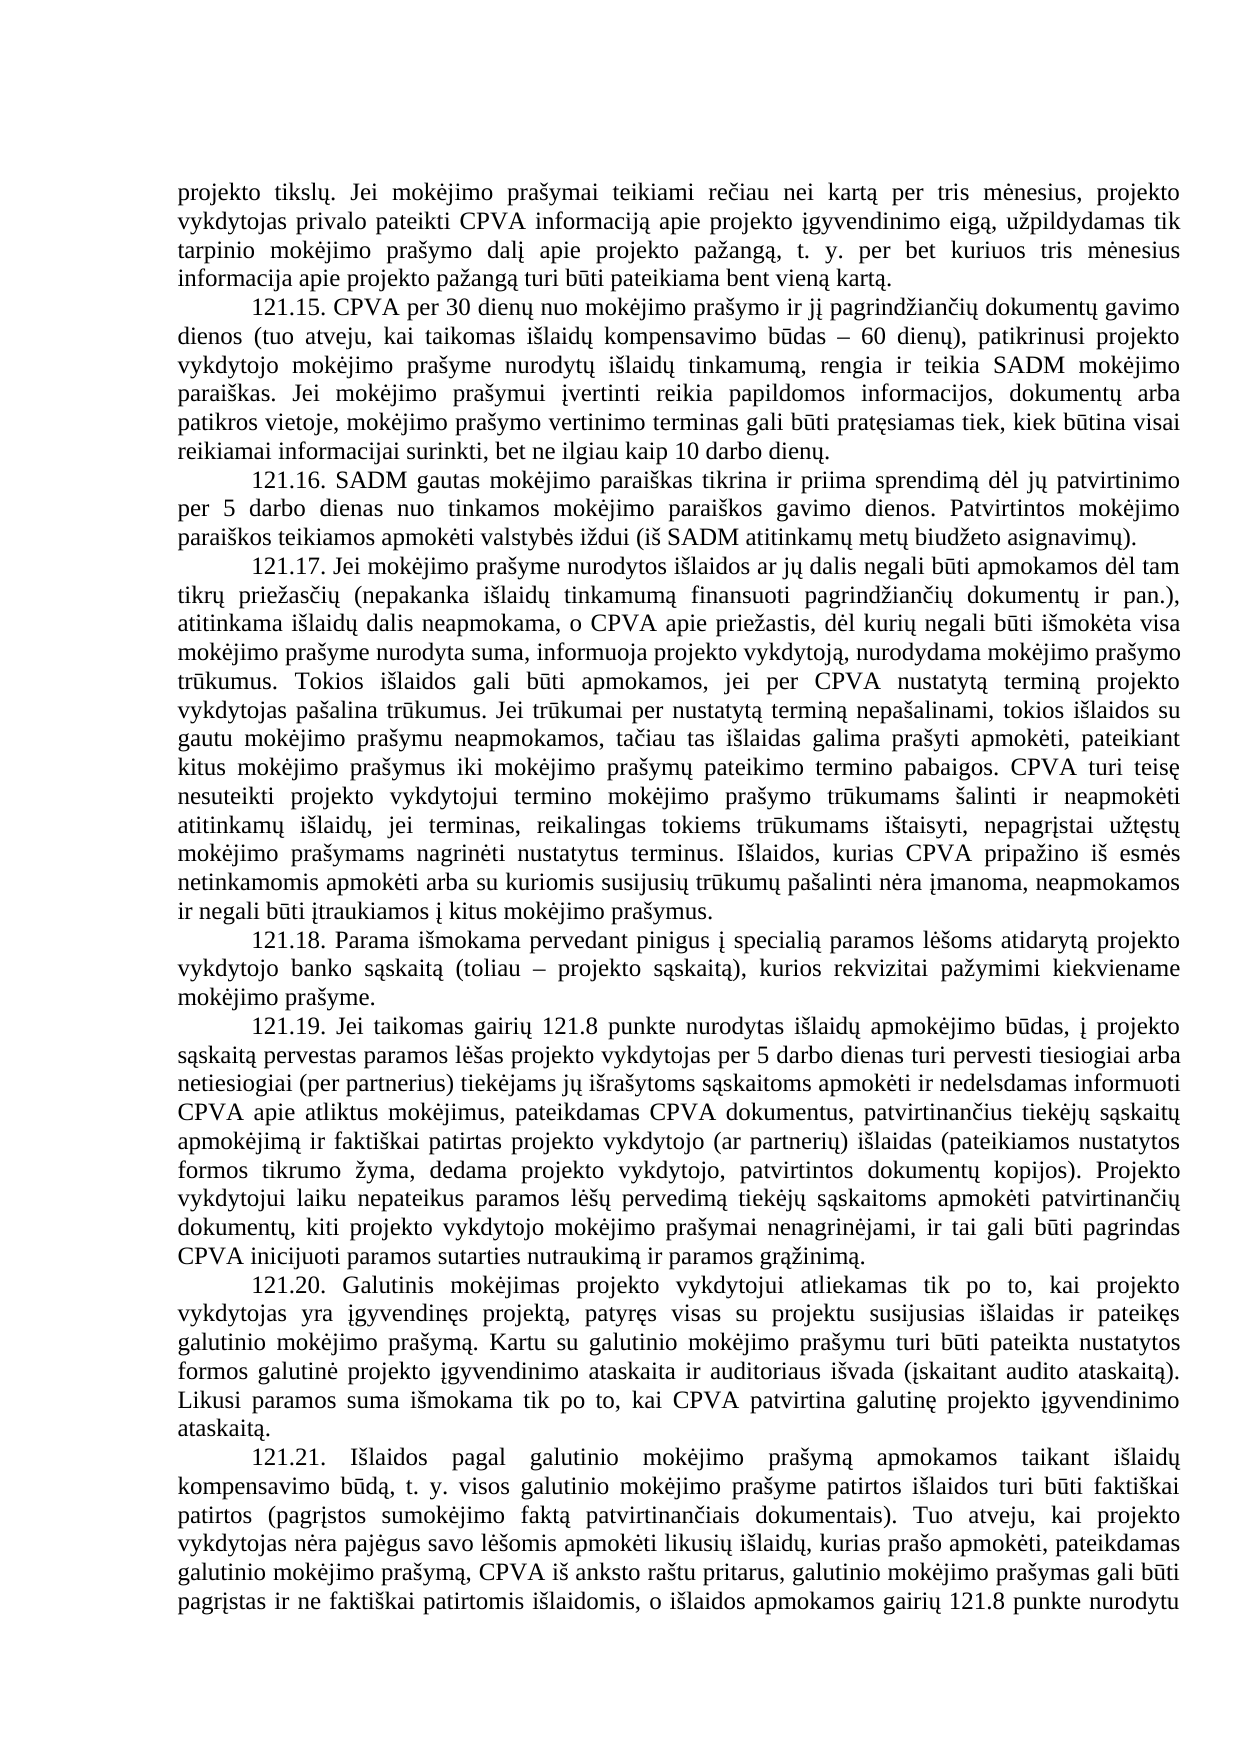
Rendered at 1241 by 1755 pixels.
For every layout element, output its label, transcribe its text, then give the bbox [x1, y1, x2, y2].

text 121.16. SADM gautas mokėjimo paraiškas tikrina ir priima sprendimą dėl jų patvirtinimo per 5 darbo dienas nuo tinkamos mokėjimo paraiškos gavimo dienos. Patvirtintos mokėjimo paraiškos teikiamos apmokėti valstybės iždui (iš SADM atitinkamų metų biudžeto asignavimų). [177, 465, 1181, 551]
text 121.20. Galutinis mokėjimas projekto vykdytojui atliekamas tik po to, kai projekto vykdytojas yra įgyvendinęs projektą, patyręs visas su projektu susijusias išlaidas ir pateikęs galutinio mokėjimo prašymą. Kartu su galutinio mokėjimo prašymu turi būti pateikta nustatytos formos galutinė projekto įgyvendinimo ataskaita ir auditoriaus išvada (įskaitant audito ataskaitą). Likusi paramos suma išmokama tik po to, kai CPVA patvirtina galutinę projekto įgyvendinimo ataskaitą. [177, 1270, 1181, 1442]
text 121.17. Jei mokėjimo prašyme nurodytos išlaidos ar jų dalis negali būti apmokamos dėl tam tikrų priežasčių (nepakanka išlaidų tinkamumą finansuoti pagrindžiančių dokumentų ir pan.), atitinkama išlaidų dalis neapmokama, o CPVA apie priežastis, dėl kurių negali būti išmokėta visa mokėjimo prašyme nurodyta suma, informuoja projekto vykdytoją, nurodydama mokėjimo prašymo trūkumus. Tokios išlaidos gali būti apmokamos, jei per CPVA nustatytą terminą projekto vykdytojas pašalina trūkumus. Jei trūkumai per nustatytą terminą nepašalinami, tokios išlaidos su gautu mokėjimo prašymu neapmokamos, tačiau tas išlaidas galima prašyti apmokėti, pateikiant kitus mokėjimo prašymus iki mokėjimo prašymų pateikimo termino pabaigos. CPVA turi teisę nesuteikti projekto vykdytojui termino mokėjimo prašymo trūkumams šalinti ir neapmokėti atitinkamų išlaidų, jei terminas, reikalingas tokiems trūkumams ištaisyti, nepagrįstai užtęstų mokėjimo prašymams nagrinėti nustatytus terminus. Išlaidos, kurias CPVA pripažino iš esmės netinkamomis apmokėti arba su kuriomis susijusių trūkumų pašalinti nėra įmanoma, neapmokamos ir negali būti įtraukiamos į kitus mokėjimo prašymus. [177, 551, 1181, 925]
text 121.21. Išlaidos pagal galutinio mokėjimo prašymą apmokamos taikant išlaidų kompensavimo būdą, t. y. visos galutinio mokėjimo prašyme patirtos išlaidos turi būti faktiškai patirtos (pagrįstos sumokėjimo faktą patvirtinančiais dokumentais). Tuo atveju, kai projekto vykdytojas nėra pajėgus savo lėšomis apmokėti likusių išlaidų, kurias prašo apmokėti, pateikdamas galutinio mokėjimo prašymą, CPVA iš anksto raštu pritarus, galutinio mokėjimo prašymas gali būti pagrįstas ir ne faktiškai patirtomis išlaidomis, o išlaidos apmokamos gairių 121.8 punkte nurodytu [177, 1442, 1181, 1615]
text 121.19. Jei taikomas gairių 121.8 punkte nurodytas išlaidų apmokėjimo būdas, į projekto sąskaitą pervestas paramos lėšas projekto vykdytojas per 5 darbo dienas turi pervesti tiesiogiai arba netiesiogiai (per partnerius) tiekėjams jų išrašytoms sąskaitoms apmokėti ir nedelsdamas informuoti CPVA apie atliktus mokėjimus, pateikdamas CPVA dokumentus, patvirtinančius tiekėjų sąskaitų apmokėjimą ir faktiškai patirtas projekto vykdytojo (ar partnerių) išlaidas (pateikiamos nustatytos formos tikrumo žyma, dedama projekto vykdytojo, patvirtintos dokumentų kopijos). Projekto vykdytojui laiku nepateikus paramos lėšų pervedimą tiekėjų sąskaitoms apmokėti patvirtinančių dokumentų, kiti projekto vykdytojo mokėjimo prašymai nenagrinėjami, ir tai gali būti pagrindas CPVA inicijuoti paramos sutarties nutraukimą ir paramos grąžinimą. [177, 1011, 1181, 1270]
text projekto tikslų. Jei mokėjimo prašymai teikiami rečiau nei kartą per tris mėnesius, projekto vykdytojas privalo pateikti CPVA informaciją apie projekto įgyvendinimo eigą, užpildydamas tik tarpinio mokėjimo prašymo dalį apie projekto pažangą, t. y. per bet kuriuos tris mėnesius informacija apie projekto pažangą turi būti pateikiama bent vieną kartą. [177, 177, 1181, 292]
text 121.15. CPVA per 30 dienų nuo mokėjimo prašymo ir jį pagrindžiančių dokumentų gavimo dienos (tuo atveju, kai taikomas išlaidų kompensavimo būdas – 60 dienų), patikrinusi projekto vykdytojo mokėjimo prašyme nurodytų išlaidų tinkamumą, rengia ir teikia SADM mokėjimo paraiškas. Jei mokėjimo prašymui įvertinti reikia papildomos informacijos, dokumentų arba patikros vietoje, mokėjimo prašymo vertinimo terminas gali būti pratęsiamas tiek, kiek būtina visai reikiamai informacijai surinkti, bet ne ilgiau kaip 10 darbo dienų. [177, 292, 1181, 465]
text 121.18. Parama išmokama pervedant pinigus į specialią paramos lėšoms atidarytą projekto vykdytojo banko sąskaitą (toliau – projekto sąskaitą), kurios rekvizitai pažymimi kiekviename mokėjimo prašyme. [177, 925, 1181, 1011]
